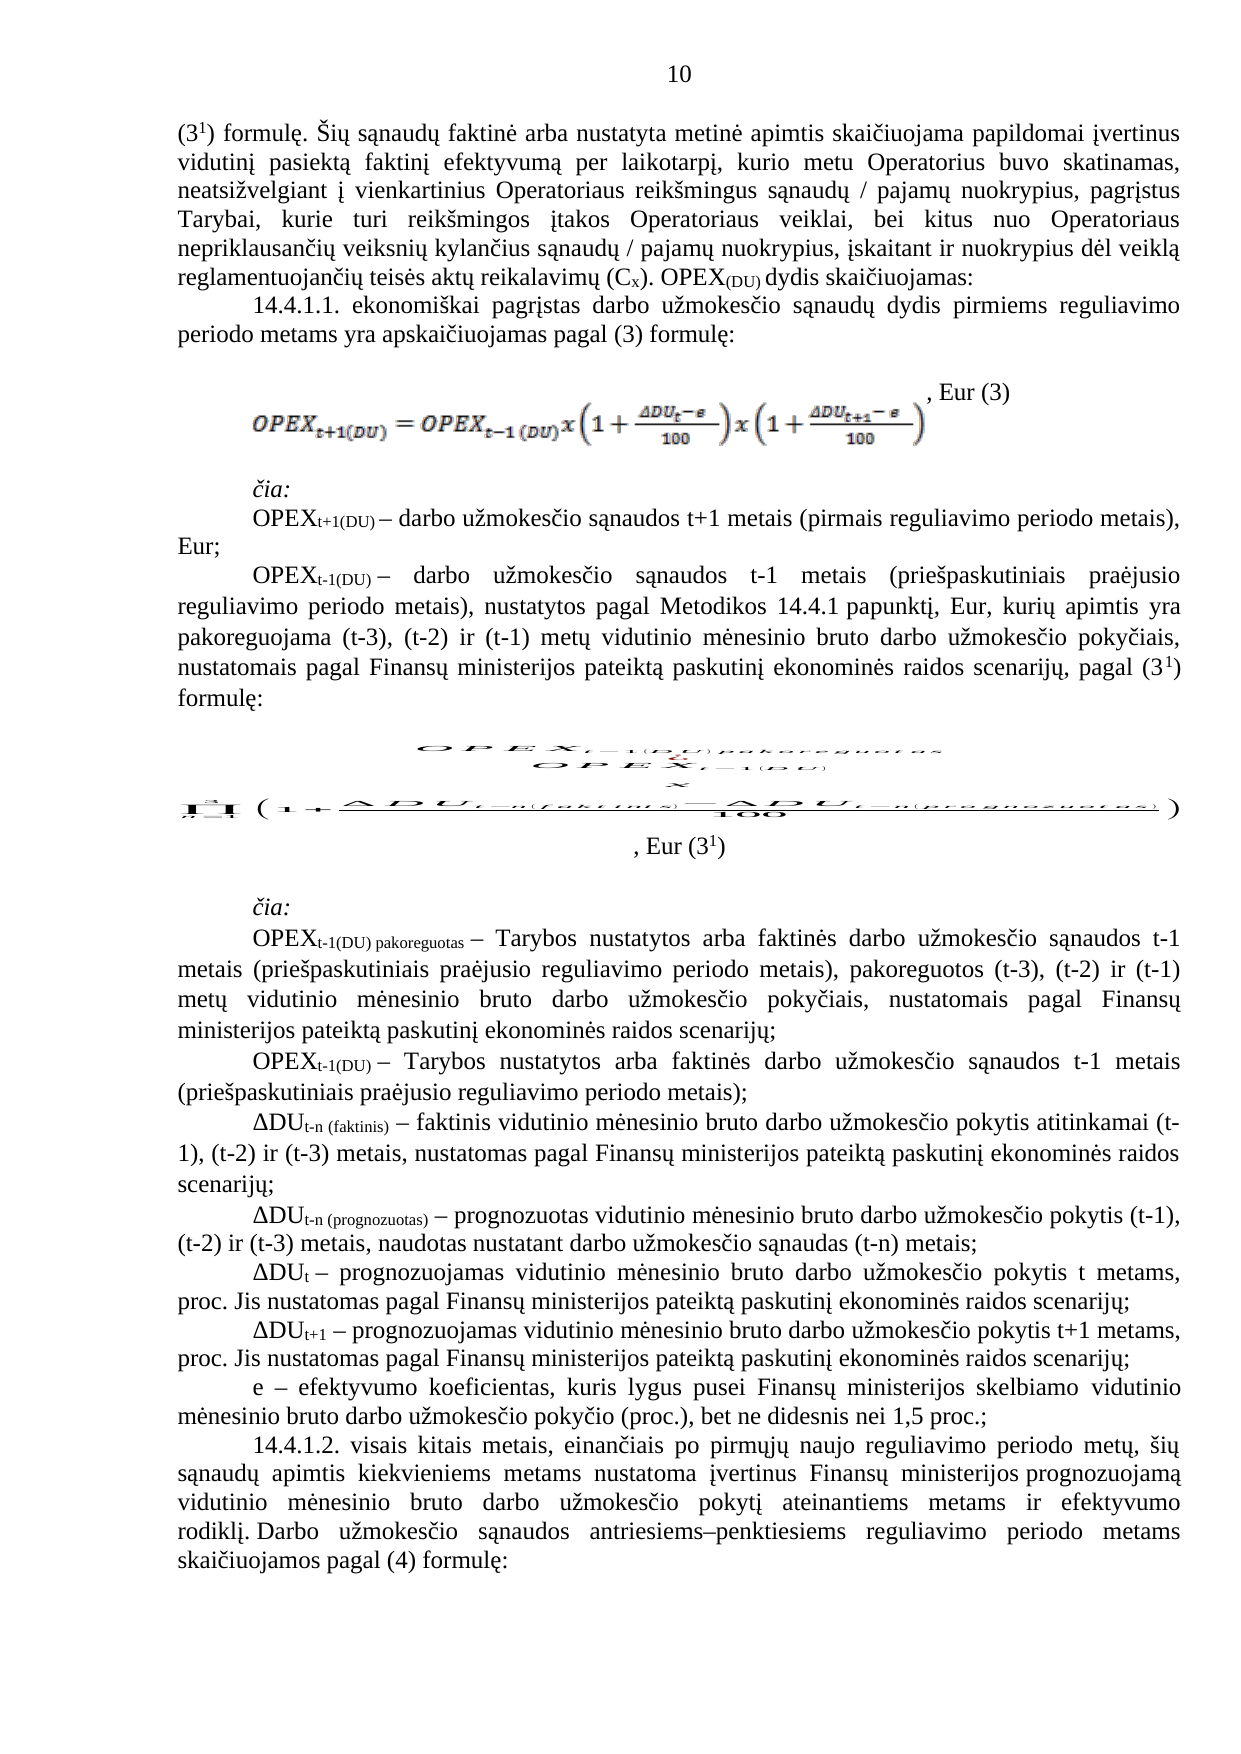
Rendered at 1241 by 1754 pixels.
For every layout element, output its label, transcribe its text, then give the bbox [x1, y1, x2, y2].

text (31) formulę. Šių sąnaudų faktinė arba nustatyta metinė apimtis skaičiuojama papildomai įvertinus vidutinį pasiektą faktinį efektyvumą per laikotarpį, kurio metu Operatorius buvo skatinamas, neatsižvelgiant į vienkartinius Operatoriaus reikšmingus sąnaudų / pajamų nuokrypius, pagrįstus Tarybai, kurie turi reikšmingos įtakos Operatoriaus veiklai, bei kitus nuo Operatoriaus nepriklausančių veiksnių kylančius sąnaudų / pajamų nuokrypius, įskaitant ir nuokrypius dėl veiklą reglamentuojančių teisės aktų reikalavimų (Cx). OPEX(DU) dydis skaičiuojamas: [177, 118, 1181, 291]
text OPEXt-1(DU) – darbo užmokesčio sąnaudos t-1 metais (priešpaskutiniais praėjusio reguliavimo periodo metais), nustatytos pagal Metodikos 14.4.1 papunktį, Eur, kurių apimtis yra pakoreguojama (t-3), (t-2) ir (t-1) metų vidutinio mėnesinio bruto darbo užmokesčio pokyčiais, nustatomais pagal Finansų ministerijos pateiktą paskutinį ekonominės raidos scenarijų, pagal (31) formulę: [177, 560, 1181, 712]
text 14.4.1.2. visais kitais metais, einančiais po pirmųjų naujo reguliavimo periodo metų, šių sąnaudų apimtis kiekvieniems metams nustatoma įvertinus Finansų ministerijos prognozuojamą vidutinio mėnesinio bruto darbo užmokesčio pokytį ateinantiems metams ir efektyvumo rodiklį. Darbo užmokesčio sąnaudos antriesiems–penktiesiems reguliavimo periodo metams skaičiuojamos pagal (4) formulę: [177, 1430, 1181, 1573]
text OPEXt-1(DU) – Tarybos nustatytos arba faktinės darbo užmokesčio sąnaudos t-1 metais (priešpaskutiniais praėjusio reguliavimo periodo metais); [177, 1046, 1181, 1106]
text ΔDUt – prognozuojamas vidutinio mėnesinio bruto darbo užmokesčio pokytis t metams, proc. Jis nustatomas pagal Finansų ministerijos pateiktą paskutinį ekonominės raidos scenarijų; [177, 1257, 1181, 1315]
text OPEXt-1(DU) pakoreguotas – Tarybos nustatytos arba faktinės darbo užmokesčio sąnaudos t-1 metais (priešpaskutiniais praėjusio reguliavimo periodo metais), pakoreguotos (t-3), (t-2) ir (t-1) metų vidutinio mėnesinio bruto darbo užmokesčio pokyčiais, nustatomais pagal Finansų ministerijos pateiktą paskutinį ekonominės raidos scenarijų; [177, 923, 1181, 1044]
text ΔDUt-n (prognozuotas) – prognozuotas vidutinio mėnesinio bruto darbo užmokesčio pokytis (t-1), (t-2) ir (t-3) metais, naudotas nustatant darbo užmokesčio sąnaudas (t-n) metais; [177, 1200, 1181, 1257]
text , Eur (31) [177, 744, 1181, 860]
text čia: [177, 474, 1181, 503]
text , Eur (3) [177, 377, 1181, 445]
text OPEXt+1(DU) – darbo užmokesčio sąnaudos t+1 metais (pirmais reguliavimo periodo metais), Eur; [177, 503, 1181, 560]
text 14.4.1.1. ekonomiškai pagrįstas darbo užmokesčio sąnaudų dydis pirmiems reguliavimo periodo metams yra apskaičiuojamas pagal (3) formulę: [177, 291, 1181, 348]
text e – efektyvumo koeficientas, kuris lygus pusei Finansų ministerijos skelbiamo vidutinio mėnesinio bruto darbo užmokesčio pokyčio (proc.), bet ne didesnis nei 1,5 proc.; [177, 1372, 1181, 1430]
text ΔDUt-n (faktinis) – faktinis vidutinio mėnesinio bruto darbo užmokesčio pokytis atitinkamai (t-1), (t-2) ir (t-3) metais, nustatomas pagal Finansų ministerijos pateiktą paskutinį ekonominės raidos scenarijų; [177, 1107, 1181, 1198]
text čia: [177, 892, 1181, 921]
text ΔDUt+1 – prognozuojamas vidutinio mėnesinio bruto darbo užmokesčio pokytis t+1 metams, proc. Jis nustatomas pagal Finansų ministerijos pateiktą paskutinį ekonominės raidos scenarijų; [177, 1315, 1181, 1372]
